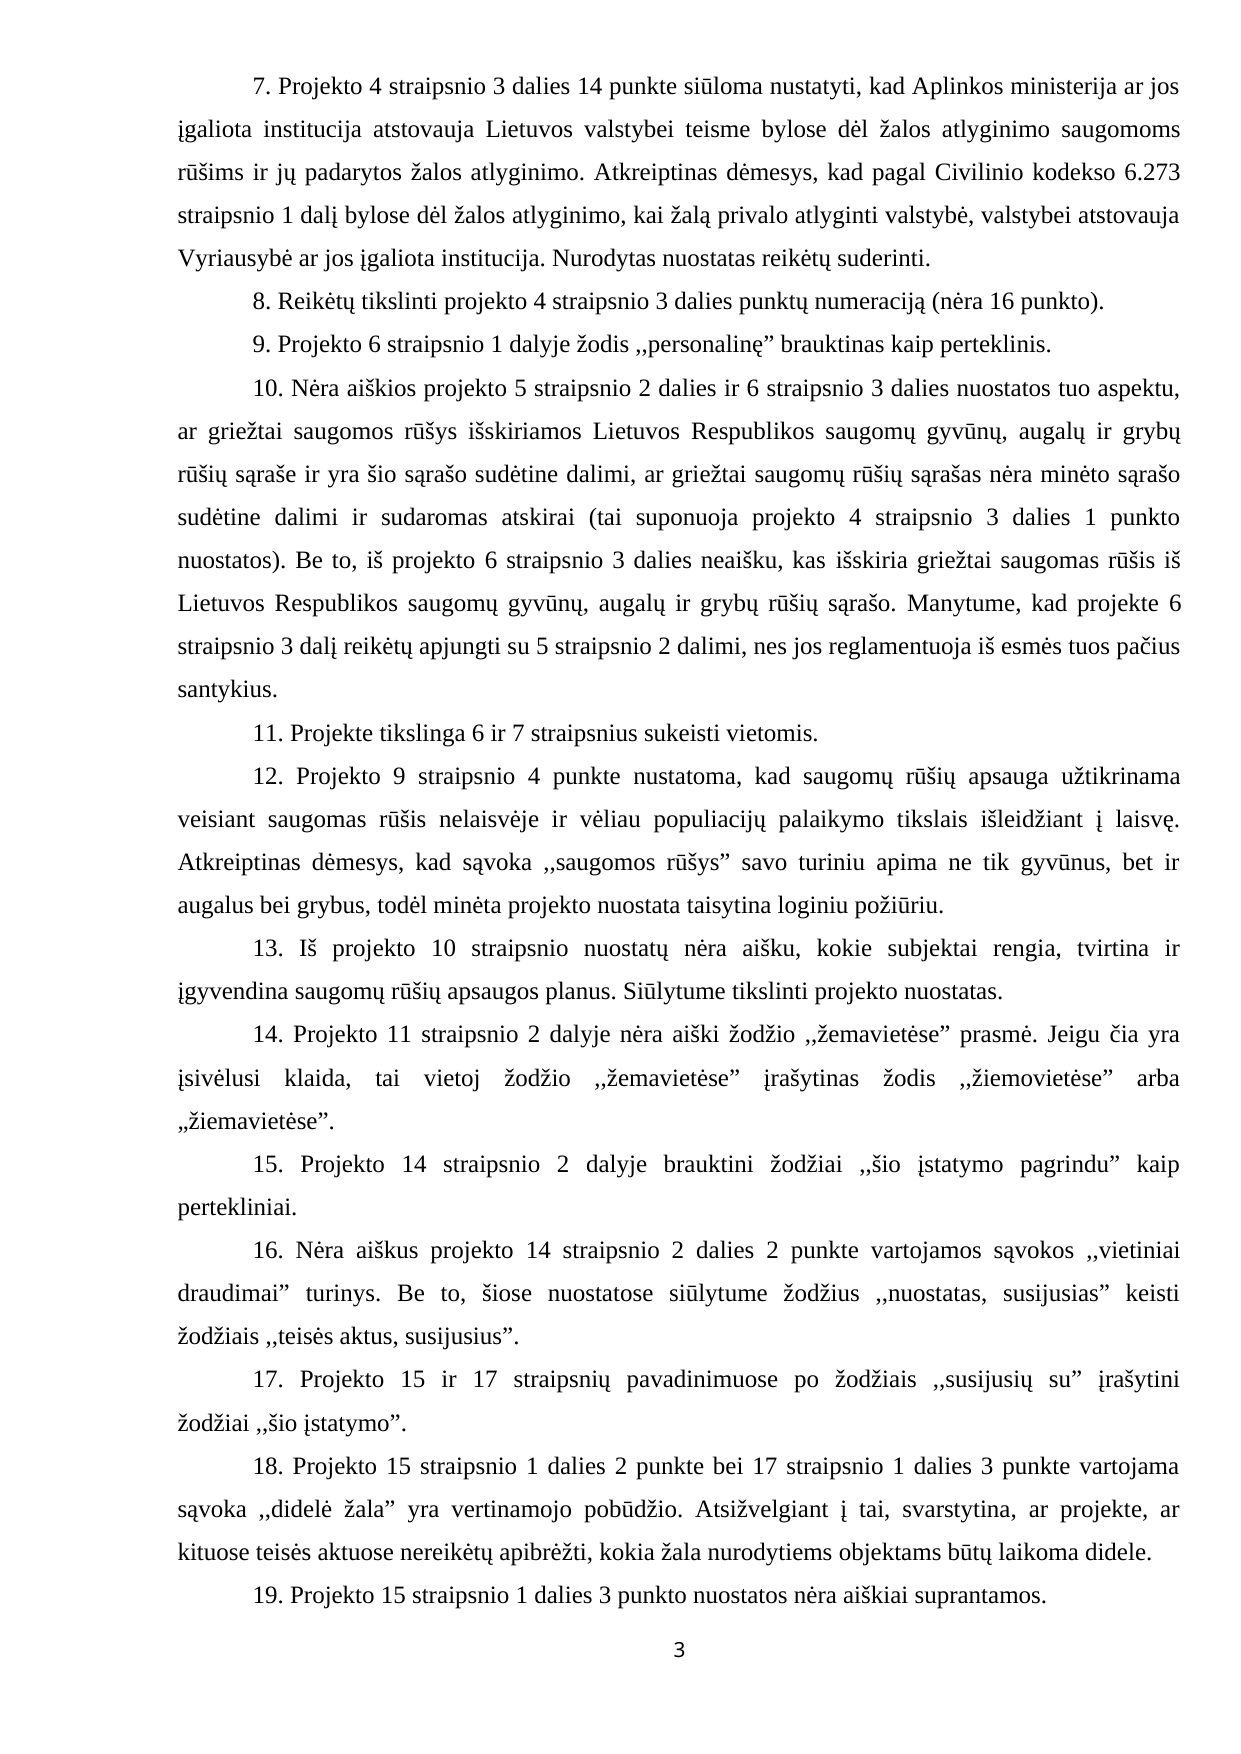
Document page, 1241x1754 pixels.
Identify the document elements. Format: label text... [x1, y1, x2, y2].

text 13. Iš projekto 10 straipsnio nuostatų nėra aišku, kokie subjektai rengia, tvirtina ir įgyvendina saugomų rūšių apsaugos planus. Siūlytume tikslinti projekto nuostatas. [177, 933, 1181, 1005]
text 8. Reikėtų tikslinti projekto 4 straipsnio 3 dalies punktų numeraciją (nėra 16 punkto). [177, 286, 1181, 315]
text 17. Projekto 15 ir 17 straipsnių pavadinimuose po žodžiais ,,susijusių su” įrašytini žodžiai ,,šio įstatymo”. [177, 1364, 1181, 1436]
text 9. Projekto 6 straipsnio 1 dalyje žodis ,,personalinę” brauktinas kaip perteklinis. [177, 329, 1181, 358]
text 12. Projekto 9 straipsnio 4 punkte nustatoma, kad saugomų rūšių apsauga užtikrinama veisiant saugomas rūšis nelaisvėje ir vėliau populiacijų palaikymo tikslais išleidžiant į laisvę. Atkreiptinas dėmesys, kad sąvoka ,,saugomos rūšys” savo turiniu apima ne tik gyvūnus, bet ir augalus bei grybus, todėl minėta projekto nuostata taisytina loginiu požiūriu. [177, 761, 1181, 919]
text 19. Projekto 15 straipsnio 1 dalies 3 punkto nuostatos nėra aiškiai suprantamos. [177, 1580, 1181, 1609]
text 7. Projekto 4 straipsnio 3 dalies 14 punkte siūloma nustatyti, kad Aplinkos ministerija ar jos įgaliota institucija atstovauja Lietuvos valstybei teisme bylose dėl žalos atlyginimo saugomoms rūšims ir jų padarytos žalos atlyginimo. Atkreiptinas dėmesys, kad pagal Civilinio kodekso 6.273 straipsnio 1 dalį bylose dėl žalos atlyginimo, kai žalą privalo atlyginti valstybė, valstybei atstovauja Vyriausybė ar jos įgaliota institucija. Nurodytas nuostatas reikėtų suderinti. [177, 71, 1181, 272]
text 18. Projekto 15 straipsnio 1 dalies 2 punkte bei 17 straipsnio 1 dalies 3 punkte vartojama sąvoka ,,didelė žala” yra vertinamojo pobūdžio. Atsižvelgiant į tai, svarstytina, ar projekte, ar kituose teisės aktuose nereikėtų apibrėžti, kokia žala nurodytiems objektams būtų laikoma didele. [177, 1451, 1181, 1566]
text 16. Nėra aiškus projekto 14 straipsnio 2 dalies 2 punkte vartojamos sąvokos ,,vietiniai draudimai” turinys. Be to, šiose nuostatose siūlytume žodžius ,,nuostatas, susijusias” keisti žodžiais ,,teisės aktus, susijusius”. [177, 1235, 1181, 1350]
text 15. Projekto 14 straipsnio 2 dalyje brauktini žodžiai ,,šio įstatymo pagrindu” kaip pertekliniai. [177, 1149, 1181, 1221]
text 11. Projekte tikslinga 6 ir 7 straipsnius sukeisti vietomis. [177, 718, 1181, 746]
text 14. Projekto 11 straipsnio 2 dalyje nėra aiški žodžio ,,žemavietėse” prasmė. Jeigu čia yra įsivėlusi klaida, tai vietoj žodžio ,,žemavietėse” įrašytinas žodis ,,žiemovietėse” arba „žiemavietėse”. [177, 1019, 1181, 1134]
text 10. Nėra aiškios projekto 5 straipsnio 2 dalies ir 6 straipsnio 3 dalies nuostatos tuo aspektu, ar griežtai saugomos rūšys išskiriamos Lietuvos Respublikos saugomų gyvūnų, augalų ir grybų rūšių sąraše ir yra šio sąrašo sudėtine dalimi, ar griežtai saugomų rūšių sąrašas nėra minėto sąrašo sudėtine dalimi ir sudaromas atskirai (tai suponuoja projekto 4 straipsnio 3 dalies 1 punkto nuostatos). Be to, iš projekto 6 straipsnio 3 dalies neaišku, kas išskiria griežtai saugomas rūšis iš Lietuvos Respublikos saugomų gyvūnų, augalų ir grybų rūšių sąrašo. Manytume, kad projekte 6 straipsnio 3 dalį reikėtų apjungti su 5 straipsnio 2 dalimi, nes jos reglamentuoja iš esmės tuos pačius santykius. [177, 373, 1181, 703]
